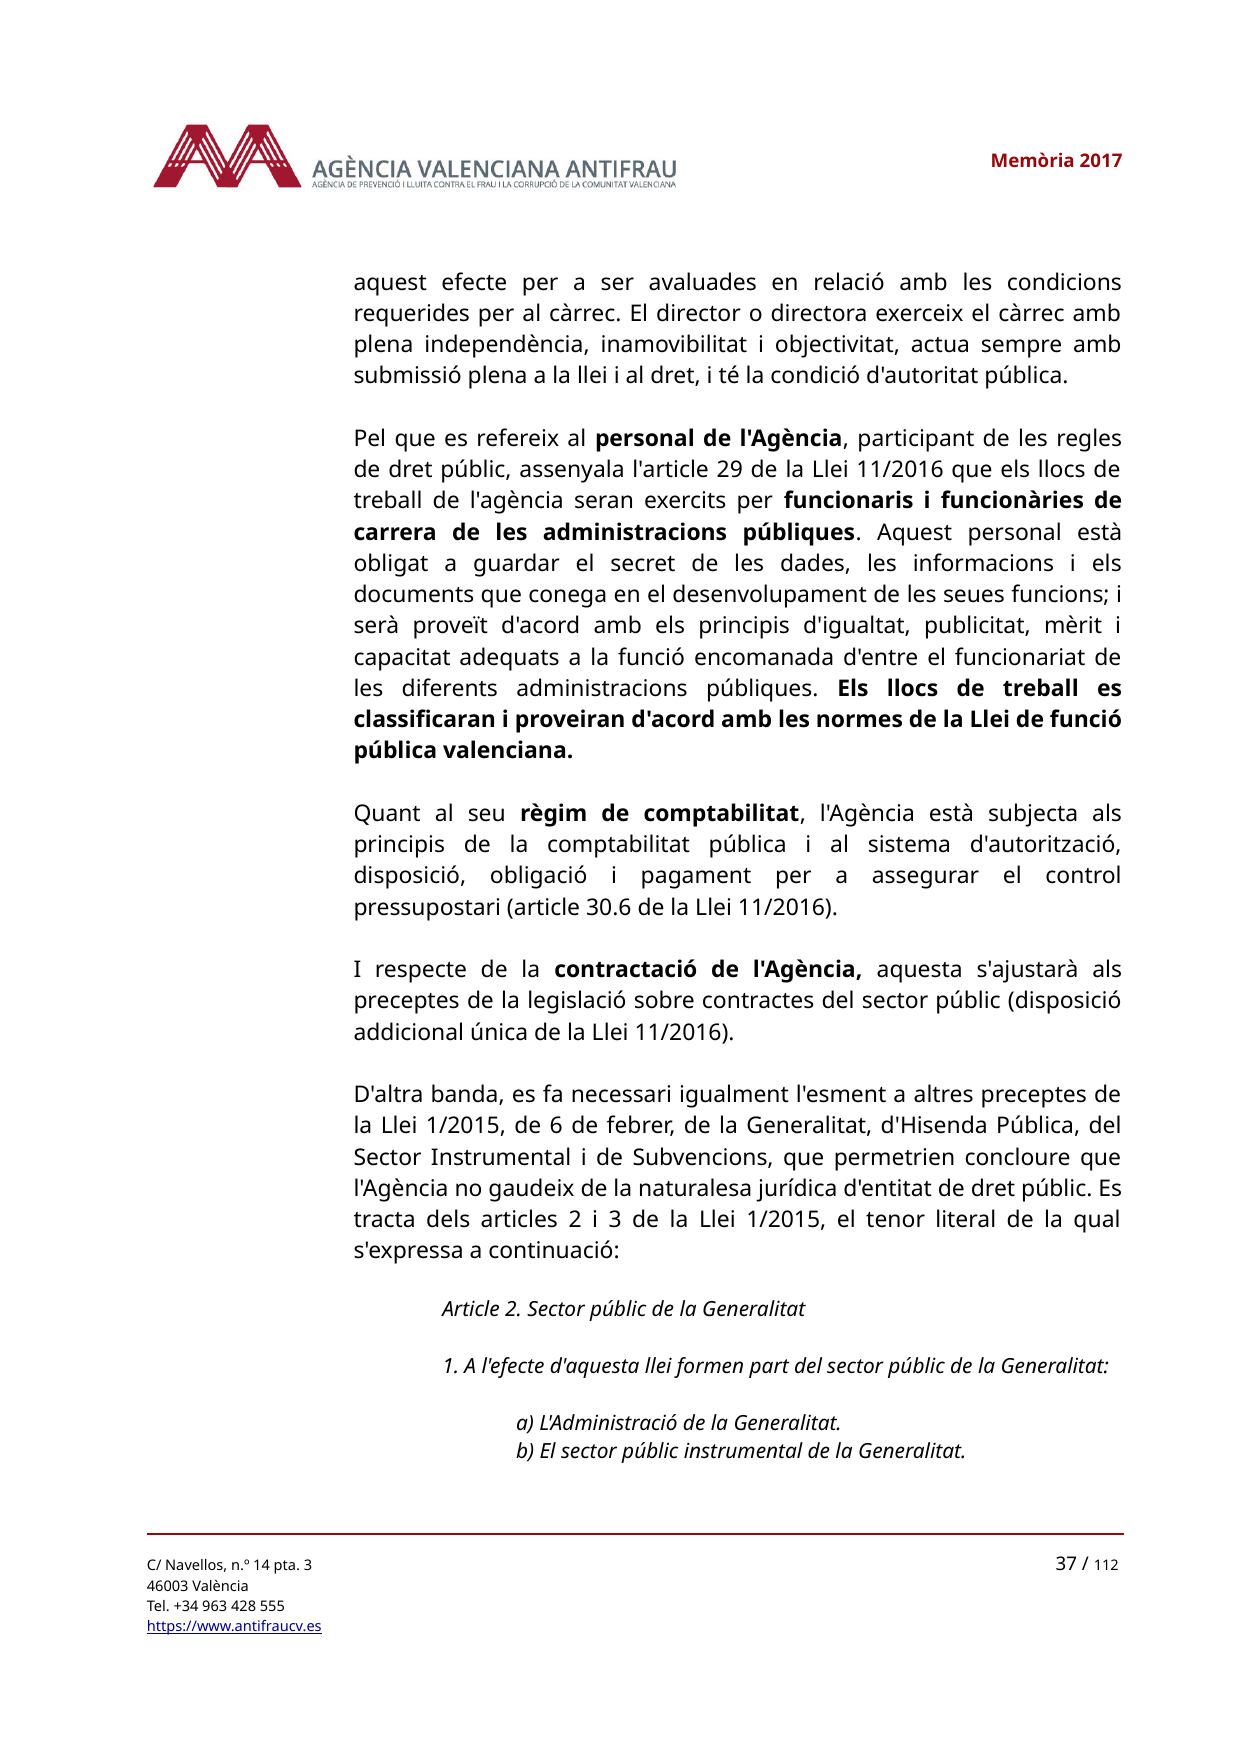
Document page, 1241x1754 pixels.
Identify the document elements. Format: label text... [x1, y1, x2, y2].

text b) El sector públic instrumental de la Generalitat. [516, 1436, 1122, 1465]
text Pel que es refereix al personal de l'Agència, participant de les regles de dret públic, assenyala l'article 29 de la Llei 11/2016 que els llocs de treball de l'agència seran exercits per funcionaris i funcionàries de carrera de les administracions públiques. Aquest personal està obligat a guardar el secret de les dades, les informacions i els documents que conega en el desenvolupament de les seues funcions; i serà proveït d'acord amb els principis d'igualtat, publicitat, mèrit i capacitat adequats a la funció encomanada d'entre el funcionariat de les diferents administracions públiques. Els llocs de treball es classificaran i proveiran d'acord amb les normes de la Llei de funció pública valenciana. [353, 422, 1122, 766]
text Article 2. Sector públic de la Generalitat [442, 1294, 1122, 1322]
text Quant al seu règim de comptabilitat, l'Agència està subjecta als principis de la comptabilitat pública i al sistema d'autorització, disposició, obligació i pagament per a assegurar el control pressupostari (article 30.6 de la Llei 11/2016). [353, 797, 1122, 922]
text 1. A l'efecte d'aquesta llei formen part del sector públic de la Generalitat: [442, 1351, 1122, 1379]
text aquest efecte per a ser avaluades en relació amb les condicions requerides per al càrrec. El director o directora exerceix el càrrec amb plena independència, inamovibilitat i objectivitat, actua sempre amb submissió plena a la llei i al dret, i té la condició d'autoritat pública. [353, 266, 1122, 391]
text I respecte de la contractació de l'Agència, aquesta s'ajustarà als preceptes de la legislació sobre contractes del sector públic (disposició addicional única de la Llei 11/2016). [353, 953, 1122, 1047]
text D'altra banda, es fa necessari igualment l'esment a altres preceptes de la Llei 1/2015, de 6 de febrer, de la Generalitat, d'Hisenda Pública, del Sector Instrumental i de Subvencions, que permetrien concloure que l'Agència no gaudeix de la naturalesa jurídica d'entitat de dret públic. Es tracta dels articles 2 i 3 de la Llei 1/2015, el tenor literal de la qual s'expressa a continuació: [353, 1078, 1122, 1266]
text a) L'Administració de la Generalitat. [516, 1408, 1122, 1436]
picture [148, 112, 680, 197]
